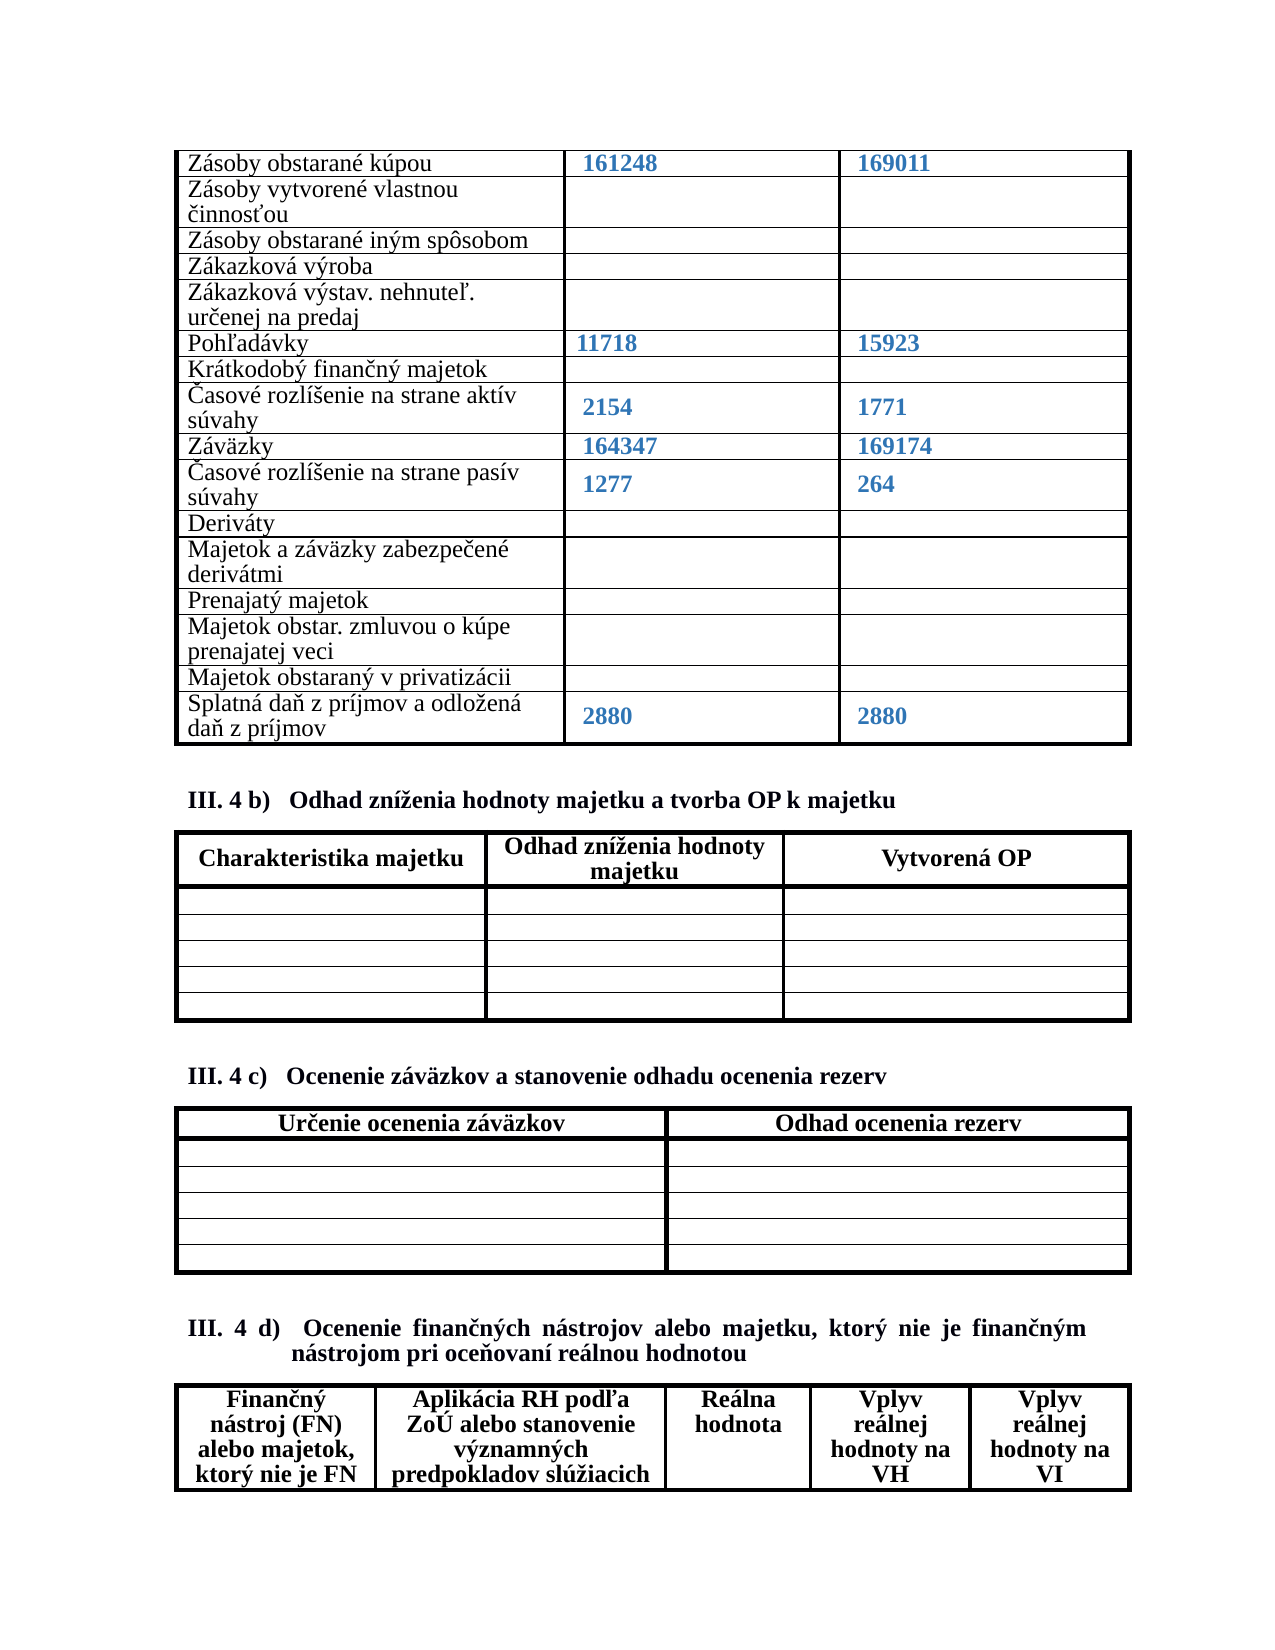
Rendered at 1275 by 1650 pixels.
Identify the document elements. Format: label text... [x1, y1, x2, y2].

table_cell [179, 1141, 664, 1166]
table_cell [785, 889, 1127, 914]
table_header Odhad zníženia hodnoty majetku [488, 835, 782, 884]
table_cell [841, 666, 1127, 691]
table_cell [669, 1141, 1127, 1166]
table_cell [669, 1193, 1127, 1218]
table_cell [669, 1245, 1127, 1270]
table_cell 15923 [841, 331, 1127, 356]
table_cell [179, 941, 484, 966]
table_cell [566, 511, 838, 536]
table_cell [566, 538, 838, 587]
table_cell Zásoby vytvorené vlastnou činnosťou [179, 177, 563, 227]
table_cell [785, 993, 1127, 1018]
text III. 4 d) Ocenenie finančných nástrojov alebo majetku, ktorý nie je finančným nástrojom pri oceňovaní reálnou hodnotou [187, 1316, 1087, 1366]
table_cell [488, 993, 782, 1018]
table_cell Zákazková výroba [179, 254, 563, 279]
table_cell [488, 889, 782, 914]
table_cell [841, 228, 1127, 253]
table_cell [179, 1219, 664, 1244]
table_cell [179, 889, 484, 914]
table_cell Zákazková výstav. nehnuteľ. určenej na predaj [179, 280, 563, 330]
table_cell 164347 [566, 434, 838, 459]
table_header Charakteristika majetku [179, 835, 484, 884]
table_cell Zásoby obstarané iným spôsobom [179, 228, 563, 253]
table_cell [566, 254, 838, 279]
table_cell 264 [841, 460, 1127, 510]
table_header Určenie ocenenia záväzkov [179, 1111, 664, 1136]
table_cell Časové rozlíšenie na strane pasív súvahy [179, 460, 563, 510]
table_cell Krátkodobý finančný majetok [179, 357, 563, 382]
table_header Odhad ocenenia rezerv [669, 1111, 1127, 1136]
table_cell 2880 [841, 692, 1127, 742]
table_cell [179, 1245, 664, 1270]
table_cell [841, 511, 1127, 536]
table_cell 1277 [566, 460, 838, 510]
table_cell [841, 357, 1127, 382]
table_cell 169174 [841, 434, 1127, 459]
table_cell [669, 1167, 1127, 1192]
text III. 4 b) Odhad zníženia hodnoty majetku a tvorba OP k majetku [187, 788, 1087, 813]
table_cell 11718 [566, 331, 838, 356]
table_cell 169011 [841, 151, 1127, 176]
table_cell [566, 280, 838, 330]
table_cell Deriváty [179, 511, 563, 536]
table_cell [179, 993, 484, 1018]
table_header Finančný nástroj (FN) alebo majetok, ktorý nie je FN [179, 1388, 374, 1487]
table_cell [841, 254, 1127, 279]
table_cell Majetok a záväzky zabezpečené derivátmi [179, 538, 563, 587]
table_cell 161248 [566, 151, 838, 176]
table_cell Záväzky [179, 434, 563, 459]
table_cell [566, 228, 838, 253]
table_header Aplikácia RH podľa ZoÚ alebo stanovenie významných predpokladov slúžiacich [377, 1388, 664, 1487]
table_cell [785, 915, 1127, 940]
table_header Reálna hodnota [667, 1388, 809, 1487]
table_cell 1771 [841, 383, 1127, 433]
table_cell Zásoby obstarané kúpou [179, 151, 563, 176]
table_cell [566, 589, 838, 613]
table_cell Časové rozlíšenie na strane aktív súvahy [179, 383, 563, 433]
table_cell 2880 [566, 692, 838, 742]
table_header Vplyv reálnej hodnoty na VH [812, 1388, 968, 1487]
table_cell [841, 615, 1127, 664]
table_cell Pohľadávky [179, 331, 563, 356]
table_cell [566, 615, 838, 664]
table_cell Majetok obstar. zmluvou o kúpe prenajatej veci [179, 615, 563, 664]
table_cell [179, 967, 484, 992]
table_cell Splatná daň z príjmov a odložená daň z príjmov [179, 692, 563, 742]
table_cell Majetok obstaraný v privatizácii [179, 666, 563, 691]
table_header Vytvorená OP [785, 835, 1127, 884]
table_header Vplyv reálnej hodnoty na VI [972, 1388, 1127, 1487]
table_cell [841, 538, 1127, 587]
table_cell [566, 177, 838, 227]
table_cell [179, 1193, 664, 1218]
text III. 4 c) Ocenenie záväzkov a stanovenie odhadu ocenenia rezerv [187, 1064, 1087, 1089]
table_cell [488, 915, 782, 940]
table_cell [785, 941, 1127, 966]
table_cell [179, 1167, 664, 1192]
table_cell [566, 666, 838, 691]
table_cell [841, 589, 1127, 613]
table_cell [785, 967, 1127, 992]
table_cell [566, 357, 838, 382]
table_cell [488, 941, 782, 966]
table_cell [841, 280, 1127, 330]
table_cell [179, 915, 484, 940]
table_cell 2154 [566, 383, 838, 433]
table_cell [488, 967, 782, 992]
table_cell Prenajatý majetok [179, 589, 563, 613]
table_cell [669, 1219, 1127, 1244]
table_cell [841, 177, 1127, 227]
